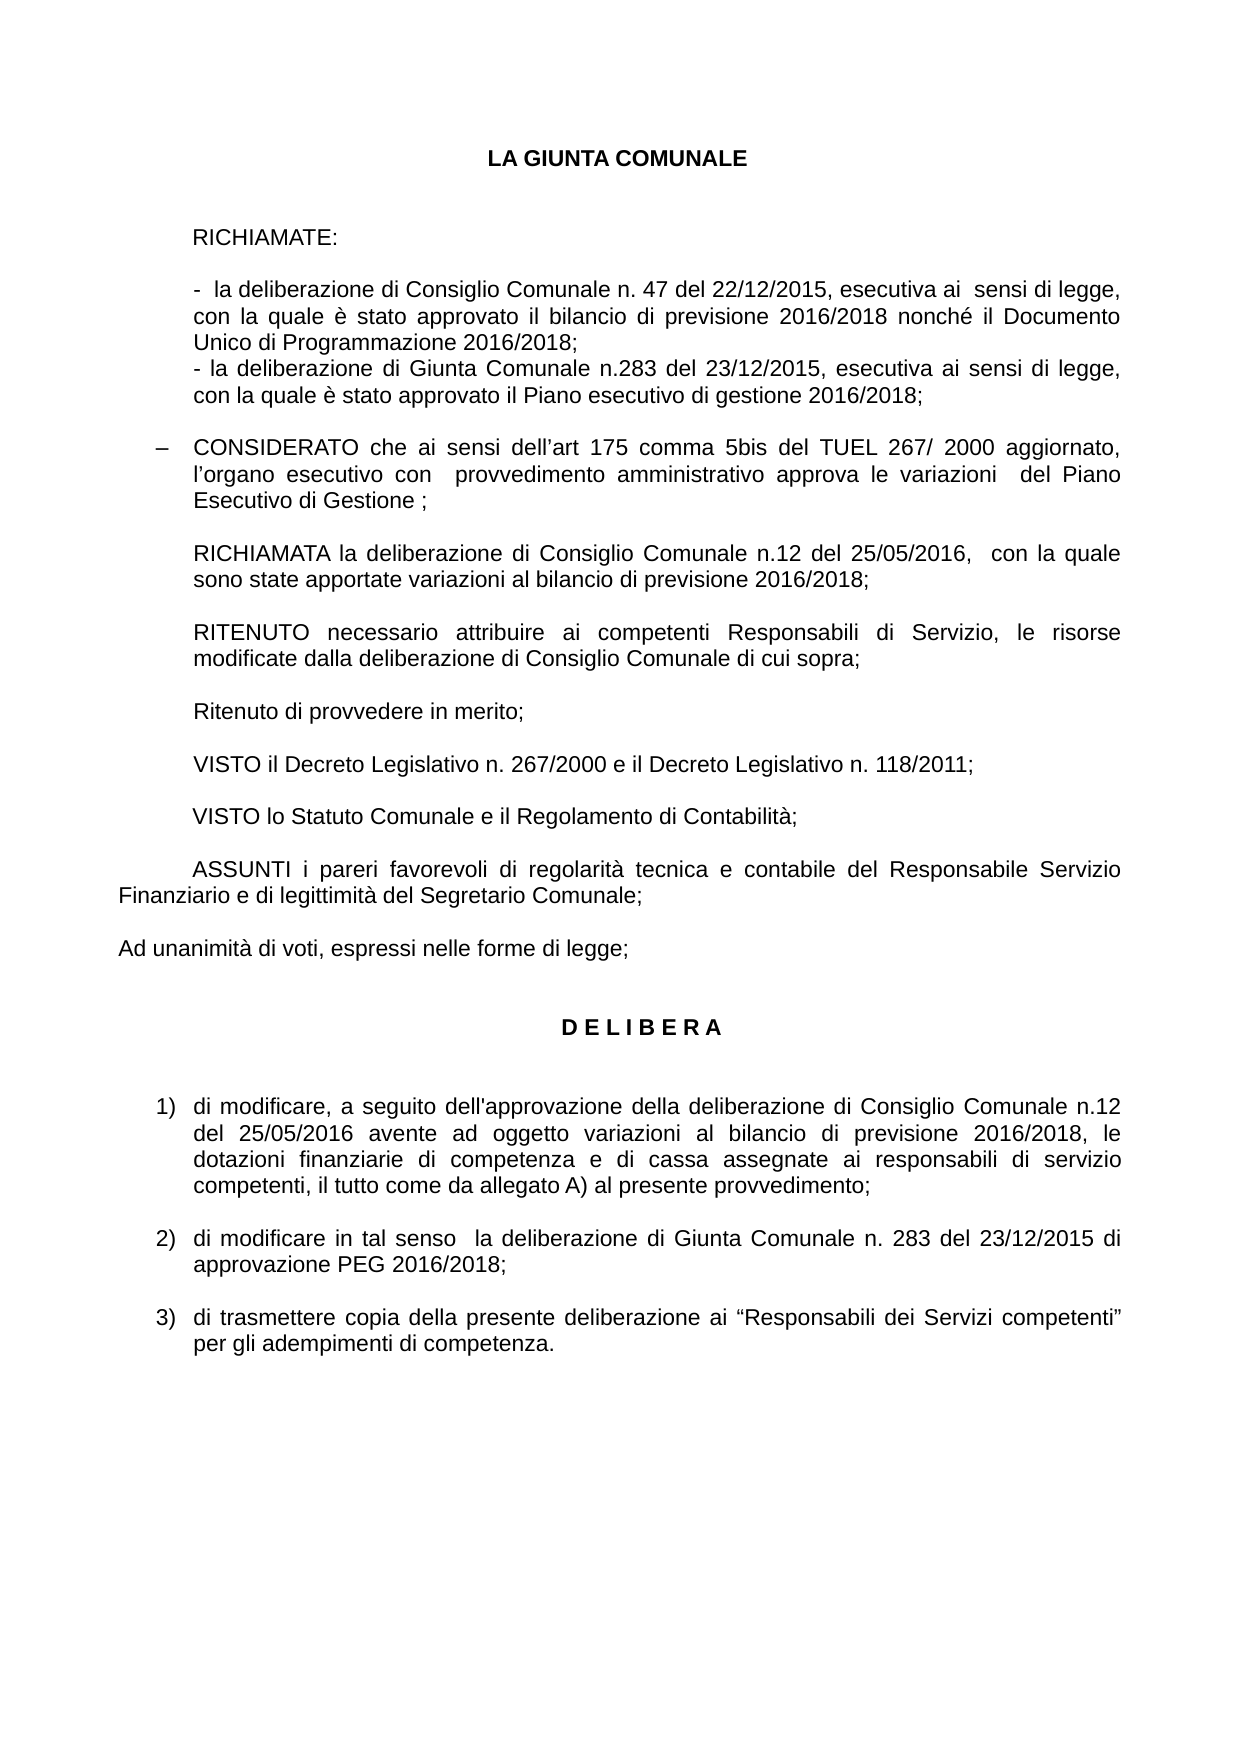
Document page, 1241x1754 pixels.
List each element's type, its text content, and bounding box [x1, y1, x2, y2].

text RICHIAMATE: [118, 223, 1122, 250]
list Ritenuto di provvedere in merito; [156, 698, 1122, 724]
text D E L I B E R A [118, 1014, 1122, 1041]
list - la deliberazione di Consiglio Comunale n. 47 del 22/12/2015, esecutiva ai sensi di legge, con la quale è stato approvato il bilancio di previsione 2016/2018 nonché il Documento Unico di Programmazione 2016/2018; [156, 276, 1122, 355]
list di trasmettere copia della presente deliberazione ai “Responsabili dei Servizi competenti” per gli adempimenti di competenza. [156, 1304, 1122, 1357]
list di modificare in tal senso la deliberazione di Giunta Comunale n. 283 del 23/12/2015 di approvazione PEG 2016/2018; [156, 1225, 1122, 1278]
text VISTO lo Statuto Comunale e il Regolamento di Contabilità; [118, 803, 1122, 830]
list di modificare, a seguito dell'approvazione della deliberazione di Consiglio Comunale n.12 del 25/05/2016 avente ad oggetto variazioni al bilancio di previsione 2016/2018, le dotazioni finanziarie di competenza e di cassa assegnate ai responsabili di servizio competenti, il tutto come da allegato A) al presente provvedimento; [156, 1093, 1122, 1199]
text Ad unanimità di voti, espressi nelle forme di legge; [118, 935, 1122, 961]
list VISTO il Decreto Legislativo n. 267/2000 e il Decreto Legislativo n. 118/2011; [156, 751, 1122, 777]
list RITENUTO necessario attribuire ai competenti Responsabili di Servizio, le risorse modificate dalla deliberazione di Consiglio Comunale di cui sopra; [156, 619, 1122, 672]
list - la deliberazione di Giunta Comunale n.283 del 23/12/2015, esecutiva ai sensi di legge, con la quale è stato approvato il Piano esecutivo di gestione 2016/2018; [156, 355, 1122, 408]
list CONSIDERATO che ai sensi dell’art 175 comma 5bis del TUEL 267/ 2000 aggiornato, l’organo esecutivo con provvedimento amministrativo approva le variazioni del Piano Esecutivo di Gestione ; [156, 434, 1122, 513]
text ASSUNTI i pareri favorevoli di regolarità tecnica e contabile del Responsabile Servizio Finanziario e di legittimità del Segretario Comunale; [118, 856, 1122, 909]
text LA GIUNTA COMUNALE [118, 144, 1122, 171]
list RICHIAMATA la deliberazione di Consiglio Comunale n.12 del 25/05/2016, con la quale sono state apportate variazioni al bilancio di previsione 2016/2018; [156, 540, 1122, 592]
